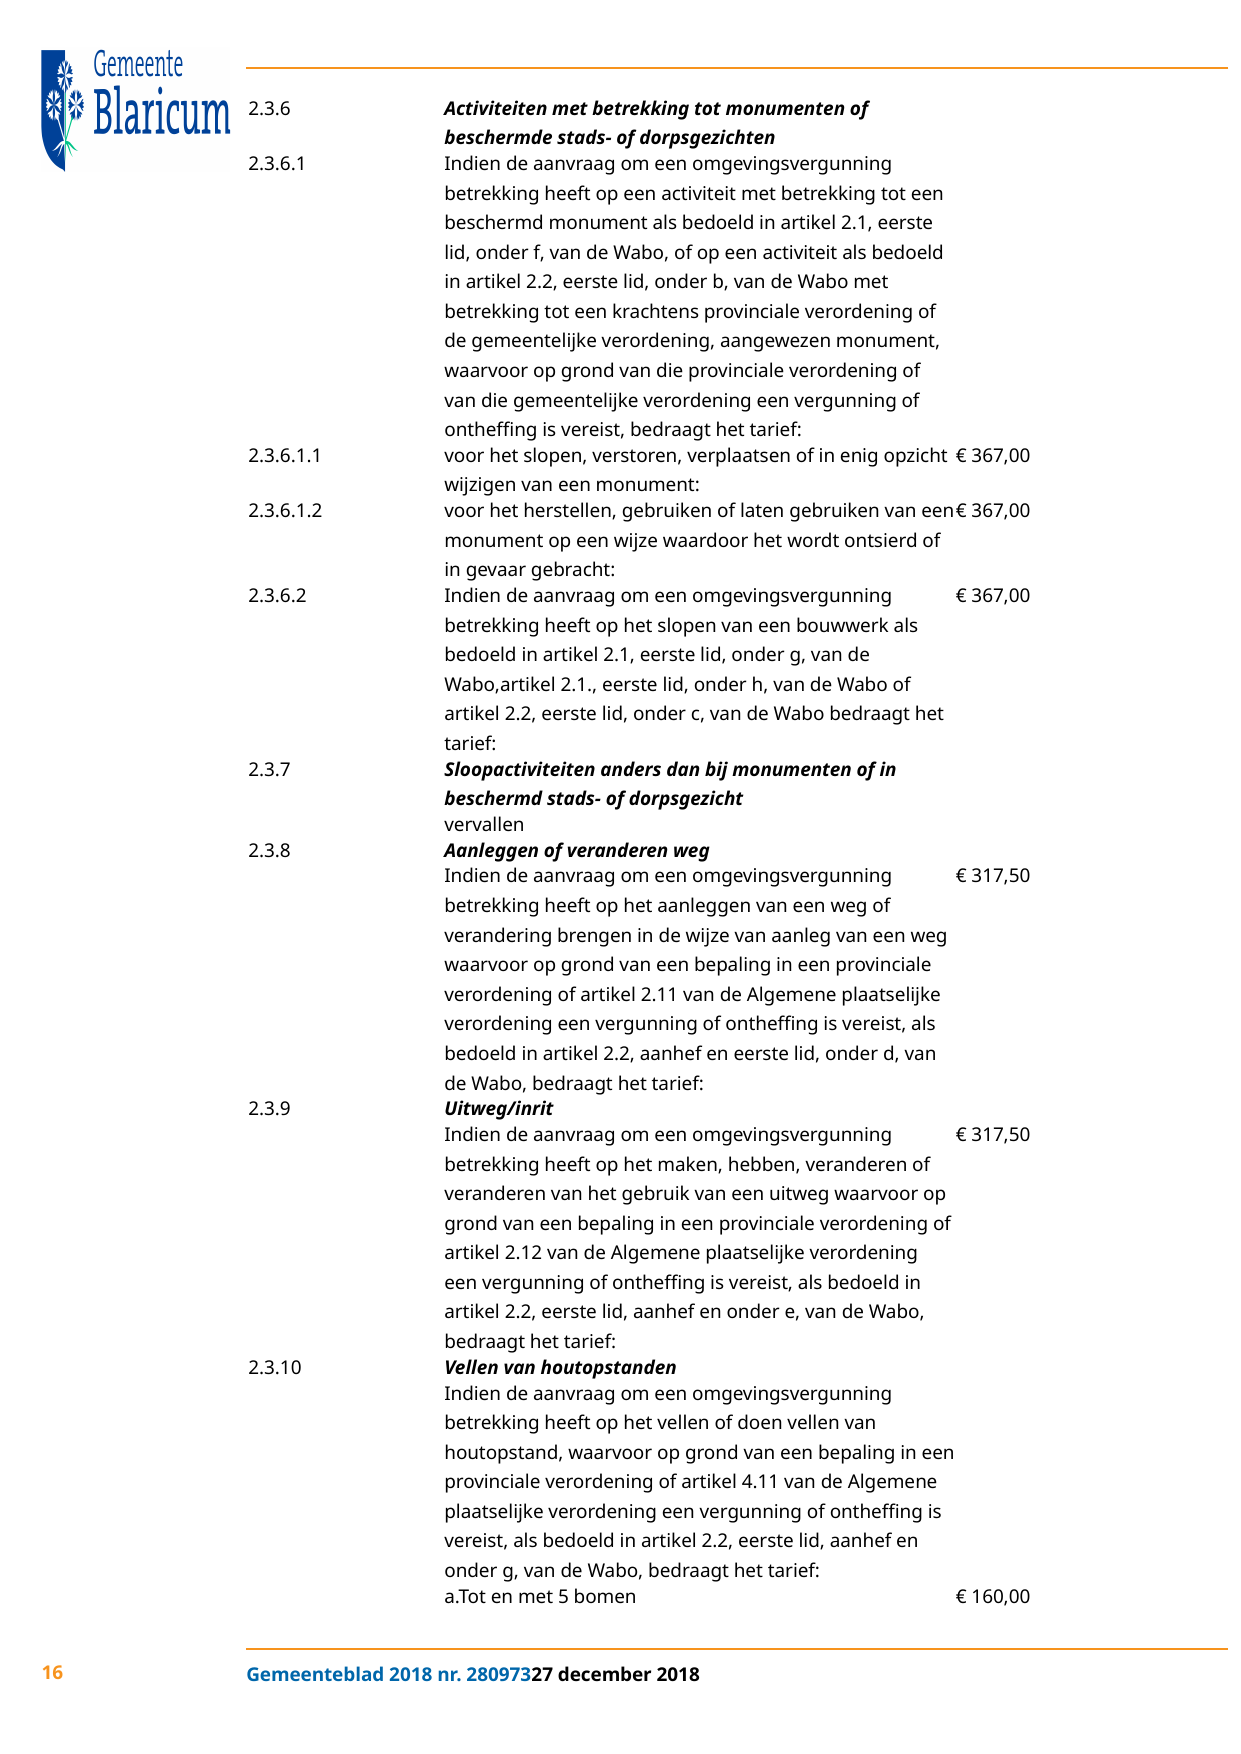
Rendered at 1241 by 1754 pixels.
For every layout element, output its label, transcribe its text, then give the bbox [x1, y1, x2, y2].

table_cell [248, 1121, 444, 1354]
table_cell Indien de aanvraag om een omgevingsvergunning betrekking heeft op het aanleggen van een weg of verandering brengen in de wijze van aanleg van een weg waarvoor op grond van een bepaling in een provinciale verordening of artikel 2.11 van de Algemene plaatselijke verordening een vergunning of ontheffing is vereist, als bedoeld in artikel 2.2, aanhef en eerste lid, onder d, van de Wabo, bedraagt het tarief: [444, 863, 956, 1096]
table_cell € 317,50 [956, 863, 1152, 1096]
table_cell € 367,00 [956, 442, 1152, 497]
table_cell vervallen [444, 811, 956, 837]
table_cell 2.3.6.2 [248, 582, 444, 756]
table_cell a.Tot en met 5 bomen [444, 1583, 956, 1609]
table_cell 2.3.6.1 [248, 150, 444, 442]
table_cell [956, 150, 1152, 442]
table_cell Indien de aanvraag om een omgevingsvergunning betrekking heeft op een activiteit met betrekking tot een beschermd monument als bedoeld in artikel 2.1, eerste lid, onder f, van de Wabo, of op een activiteit als bedoeld in artikel 2.2, eerste lid, onder b, van de Wabo met betrekking tot een krachtens provinciale verordening of de gemeentelijke verordening, aangewezen monument, waarvoor op grond van die provinciale verordening of van die gemeentelijke verordening een vergunning of ontheffing is vereist, bedraagt het tarief: [444, 150, 956, 442]
table_cell [956, 837, 1152, 863]
table_cell [956, 756, 1152, 811]
table_cell 2.3.10 [248, 1354, 444, 1380]
table_cell voor het herstellen, gebruiken of laten gebruiken van een monument op een wijze waardoor het wordt ontsierd of in gevaar gebracht: [444, 498, 956, 582]
table_cell Indien de aanvraag om een omgevingsvergunning betrekking heeft op het slopen van een bouwwerk als bedoeld in artikel 2.1, eerste lid, onder g, van de Wabo,artikel 2.1., eerste lid, onder h, van de Wabo of artikel 2.2, eerste lid, onder c, van de Wabo bedraagt het tarief: [444, 582, 956, 756]
table_cell 2.3.6.1.2 [248, 498, 444, 582]
picture [41, 47, 231, 172]
table_cell 2.3.9 [248, 1096, 444, 1121]
table_cell [956, 1380, 1152, 1583]
table_cell 2.3.6 [248, 95, 444, 150]
table_cell € 367,00 [956, 498, 1152, 582]
table_cell voor het slopen, verstoren, verplaatsen of in enig opzicht wijzigen van een monument: [444, 442, 956, 497]
table_cell Vellen van houtopstanden [444, 1354, 956, 1380]
table_cell Aanleggen of veranderen weg [444, 837, 956, 863]
table_cell € 317,50 [956, 1121, 1152, 1354]
table_cell [956, 1096, 1152, 1121]
table_cell € 367,00 [956, 582, 1152, 756]
table_cell € 160,00 [956, 1583, 1152, 1609]
table_cell Indien de aanvraag om een omgevingsvergunning betrekking heeft op het vellen of doen vellen van houtopstand, waarvoor op grond van een bepaling in een provinciale verordening of artikel 4.11 van de Algemene plaatselijke verordening een vergunning of ontheffing is vereist, als bedoeld in artikel 2.2, eerste lid, aanhef en onder g, van de Wabo, bedraagt het tarief: [444, 1380, 956, 1583]
table_cell [956, 811, 1152, 837]
table_cell [248, 811, 444, 837]
table_cell Indien de aanvraag om een omgevingsvergunning betrekking heeft op het maken, hebben, veranderen of veranderen van het gebruik van een uitweg waarvoor op grond van een bepaling in een provinciale verordening of artikel 2.12 van de Algemene plaatselijke verordening een vergunning of ontheffing is vereist, als bedoeld in artikel 2.2, eerste lid, aanhef en onder e, van de Wabo, bedraagt het tarief: [444, 1121, 956, 1354]
table_cell Activiteiten met betrekking tot monumenten of beschermde stads- of dorpsgezichten [444, 95, 956, 150]
table_cell [956, 1354, 1152, 1380]
table_cell Uitweg/inrit [444, 1096, 956, 1121]
table_cell 2.3.7 [248, 756, 444, 811]
table_cell 2.3.6.1.1 [248, 442, 444, 497]
table_cell [248, 863, 444, 1096]
table_cell Sloopactiviteiten anders dan bij monumenten of in beschermd stads- of dorpsgezicht [444, 756, 956, 811]
table_cell [248, 1583, 444, 1609]
table_cell [248, 1380, 444, 1583]
table_cell 2.3.8 [248, 837, 444, 863]
table_cell [956, 95, 1152, 150]
